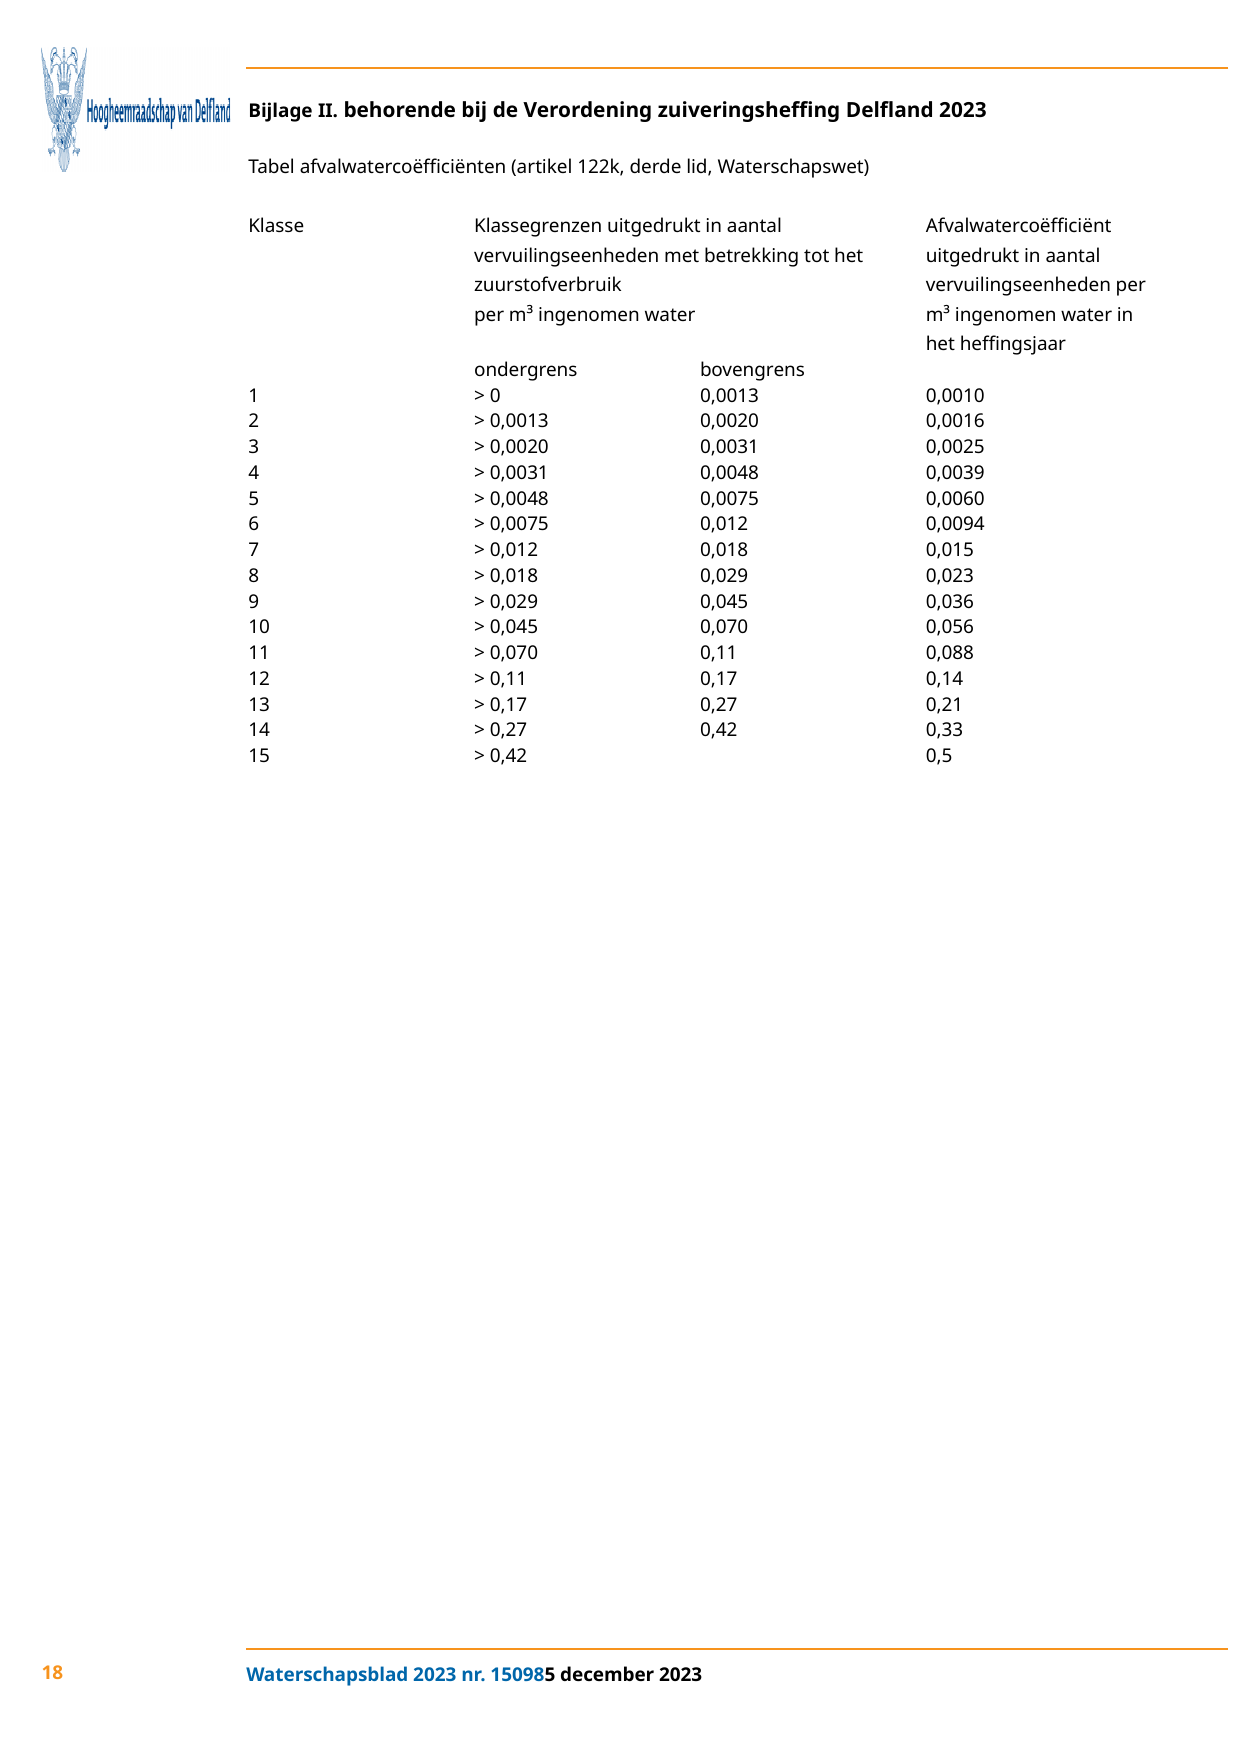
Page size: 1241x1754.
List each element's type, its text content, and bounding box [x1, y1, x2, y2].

table_cell 8 [248, 562, 474, 588]
table_cell > 0,045 [474, 614, 700, 639]
table_cell 0,27 [700, 691, 926, 716]
table_cell > 0,27 [474, 716, 700, 742]
table_cell 0,0094 [926, 511, 1152, 536]
table_cell > 0,018 [474, 562, 700, 588]
text Tabel afvalwatercoëfficiënten (artikel 122k, derde lid, Waterschapswet) [248, 153, 1152, 179]
table_cell > 0,012 [474, 536, 700, 562]
table_cell 0,015 [926, 536, 1152, 562]
table_header Klasse [248, 212, 474, 356]
table_cell 13 [248, 691, 474, 716]
table_cell 0,0031 [700, 434, 926, 459]
table_cell 0,0016 [926, 408, 1152, 433]
table_cell 5 [248, 485, 474, 511]
table_cell > 0,0075 [474, 511, 700, 536]
table_cell 0,0039 [926, 459, 1152, 485]
table_cell 0,045 [700, 588, 926, 613]
table_cell > 0,0031 [474, 459, 700, 485]
table_cell > 0,029 [474, 588, 700, 613]
table_cell 2 [248, 408, 474, 433]
table_cell 12 [248, 665, 474, 691]
table_cell bovengrens [700, 356, 926, 382]
table_cell 0,036 [926, 588, 1152, 613]
table_cell [926, 356, 1152, 382]
table_cell 0,070 [700, 614, 926, 639]
text Bijlage II. behorende bij de Verordening zuiveringsheffing Delfland 2023 [248, 95, 1152, 123]
table_cell 0,023 [926, 562, 1152, 588]
picture [41, 47, 231, 172]
table_cell 0,029 [700, 562, 926, 588]
table_cell 0,42 [700, 716, 926, 742]
table_cell > 0,070 [474, 639, 700, 665]
table_cell 0,0020 [700, 408, 926, 433]
table_cell 0,0025 [926, 434, 1152, 459]
table_cell 4 [248, 459, 474, 485]
table_cell 0,012 [700, 511, 926, 536]
table_cell 9 [248, 588, 474, 613]
table_cell > 0,0020 [474, 434, 700, 459]
table_header Klassegrenzen uitgedrukt in aantal vervuilingseenheden met betrekking tot het zuurstofverbruik per m³ ingenomen water [474, 212, 926, 356]
table_cell > 0,17 [474, 691, 700, 716]
table_cell 7 [248, 536, 474, 562]
table_cell 0,33 [926, 716, 1152, 742]
table_cell 0,0075 [700, 485, 926, 511]
table_cell [248, 356, 474, 382]
table_cell > 0,0048 [474, 485, 700, 511]
table_cell 3 [248, 434, 474, 459]
table_cell 15 [248, 742, 474, 768]
table_cell > 0,42 [474, 742, 700, 768]
table_cell 0,088 [926, 639, 1152, 665]
table_cell 0,0010 [926, 382, 1152, 408]
table_cell > 0,0013 [474, 408, 700, 433]
table_cell 0,17 [700, 665, 926, 691]
table_cell 1 [248, 382, 474, 408]
table_cell > 0 [474, 382, 700, 408]
table_cell 0,056 [926, 614, 1152, 639]
table_cell 0,018 [700, 536, 926, 562]
table_cell 0,5 [926, 742, 1152, 768]
table_cell 10 [248, 614, 474, 639]
table_cell 11 [248, 639, 474, 665]
table_cell [700, 742, 926, 768]
table_cell 0,0048 [700, 459, 926, 485]
table_cell 0,21 [926, 691, 1152, 716]
table_header Afvalwatercoëfficiënt uitgedrukt in aantal vervuilingseenheden per m³ ingenomen water in het heffingsjaar [926, 212, 1152, 356]
table_cell 0,0060 [926, 485, 1152, 511]
table_cell > 0,11 [474, 665, 700, 691]
table_cell 6 [248, 511, 474, 536]
table_cell 0,0013 [700, 382, 926, 408]
table_cell 14 [248, 716, 474, 742]
table_cell 0,11 [700, 639, 926, 665]
table_cell ondergrens [474, 356, 700, 382]
table_cell 0,14 [926, 665, 1152, 691]
